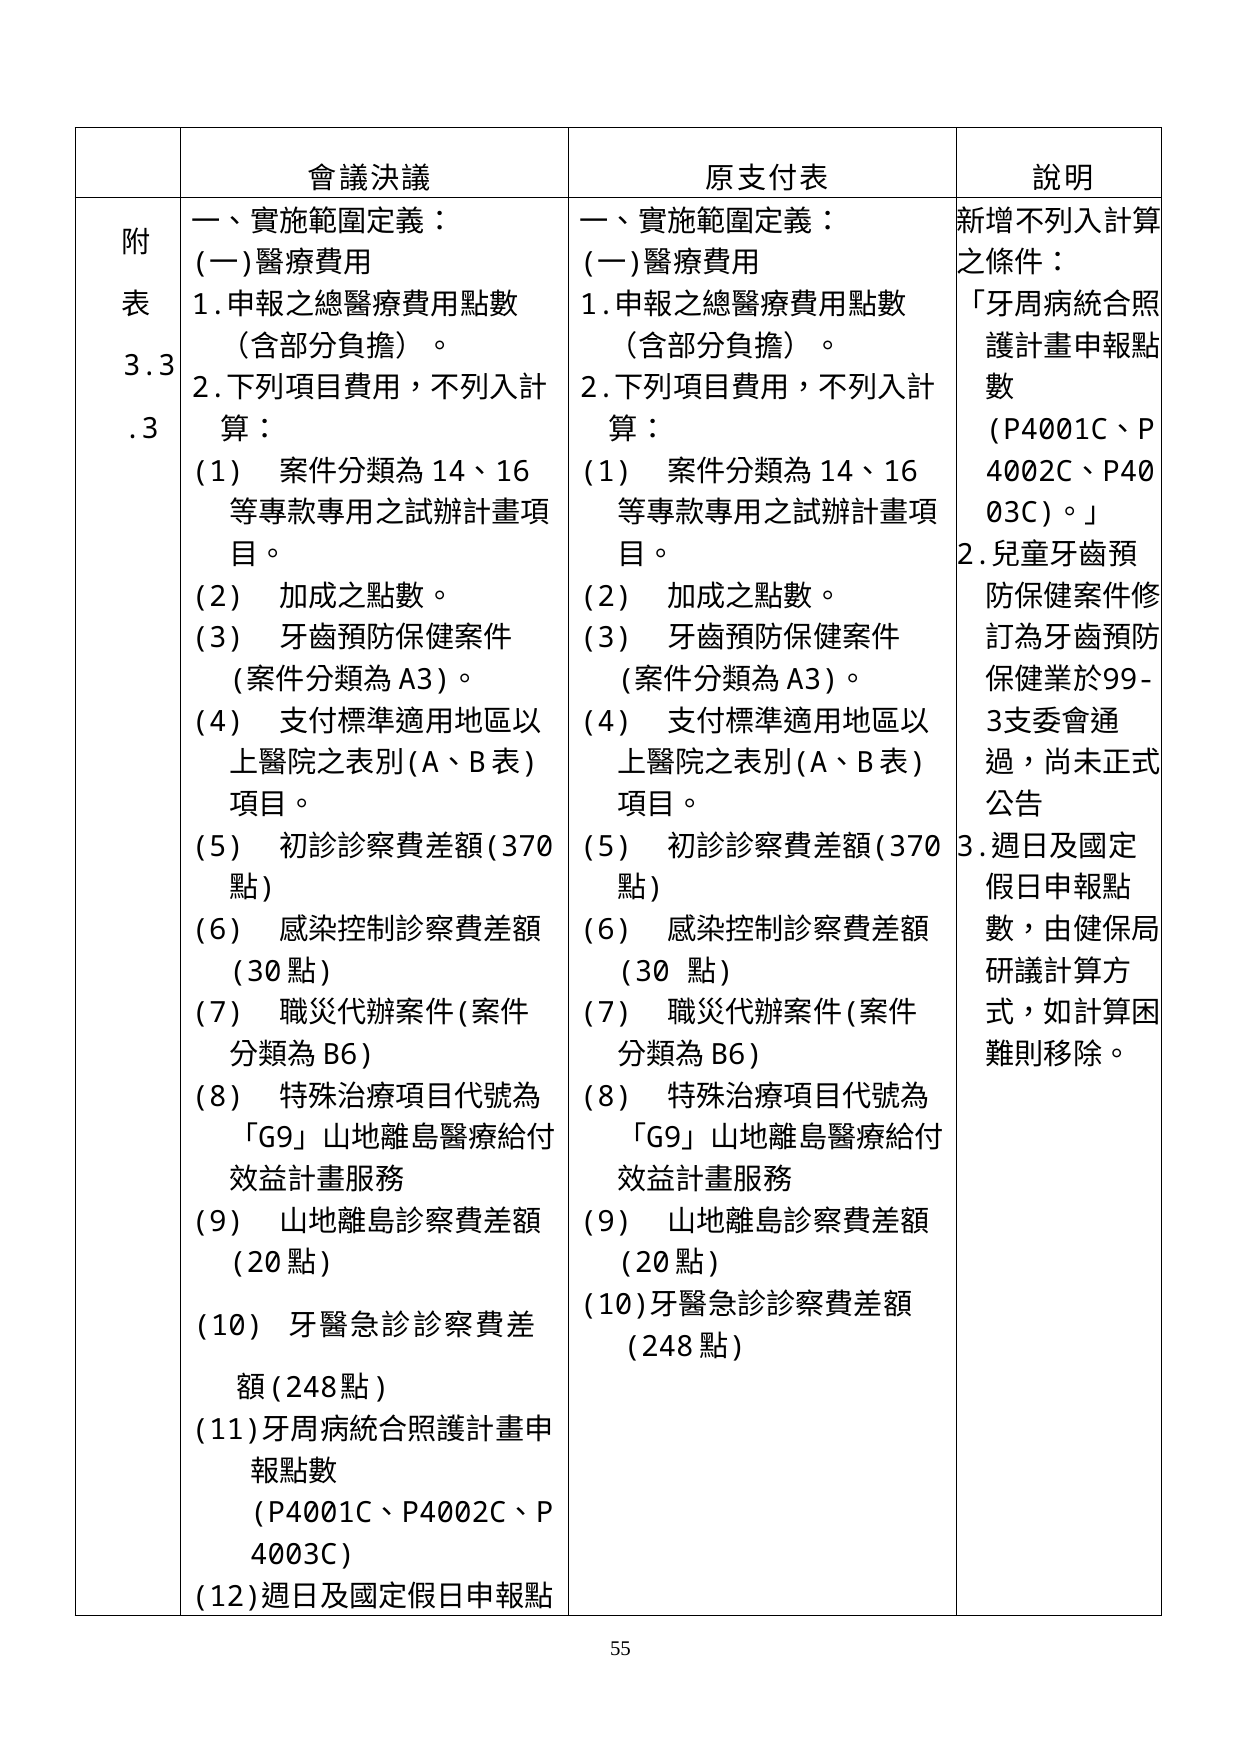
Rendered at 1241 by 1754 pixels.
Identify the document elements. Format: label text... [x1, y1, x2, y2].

table_cell 新增不列入計算之條件： 「牙周病統合照護計畫申報點數(P4001C、P4002C、P4003C)。」 2.兒童牙齒預防保健案件修訂為牙齒預防保健業於99-3支委會通過，尚未正式公告 3.週日及國定假日申報點數，由健保局研議計算方式，如計算困難則移除。 [957, 198, 1161, 1614]
table_header [76, 128, 180, 197]
table_header 會議決議 [181, 128, 568, 197]
table_cell 一、實施範圍定義： (一)醫療費用 1.申報之總醫療費用點數（含部分負擔）。 2.下列項目費用，不列入計算： 案件分類為14、16等專款專用之試辦計畫項目。 加成之點數。 牙齒預防保健案件(案件分類為A3)。 支付標準適用地區以上醫院之表別(A、B表)項目。 初診診察費差額(370點) 感染控制診察費差額(30點) 職災代辦案件(案件分類為B6) 特殊治療項目代號為「G9」山地離島醫療給付效益計畫服務 山地離島診察費差額(20點) 牙醫急診診察費差額(248點) (11)牙周病統合照護計畫申報點數(P4001C、P4002C、P4003C) (12)週日及國定假日申報點數(若為同一療程，療程之起始日與結束日皆為週日或國定假日時才能排除) [181, 198, 568, 1614]
table_header 原支付表 [569, 128, 956, 197]
table_header 說明 [957, 128, 1161, 197]
table_cell 附表3.3.3 [76, 198, 180, 1614]
table_cell 一、實施範圍定義： (一)醫療費用 1.申報之總醫療費用點數（含部分負擔）。 2.下列項目費用，不列入計算： 案件分類為14、16等專款專用之試辦計畫項目。 加成之點數。 牙齒預防保健案件(案件分類為A3)。 支付標準適用地區以上醫院之表別(A、B表)項目。 初診診察費差額(370點) 感染控制診察費差額(30 點) 職災代辦案件(案件分類為B6) 特殊治療項目代號為「G9」山地離島醫療給付效益計畫服務 山地離島診察費差額(20點) (10)牙醫急診診察費差額(248點) [569, 198, 956, 1614]
